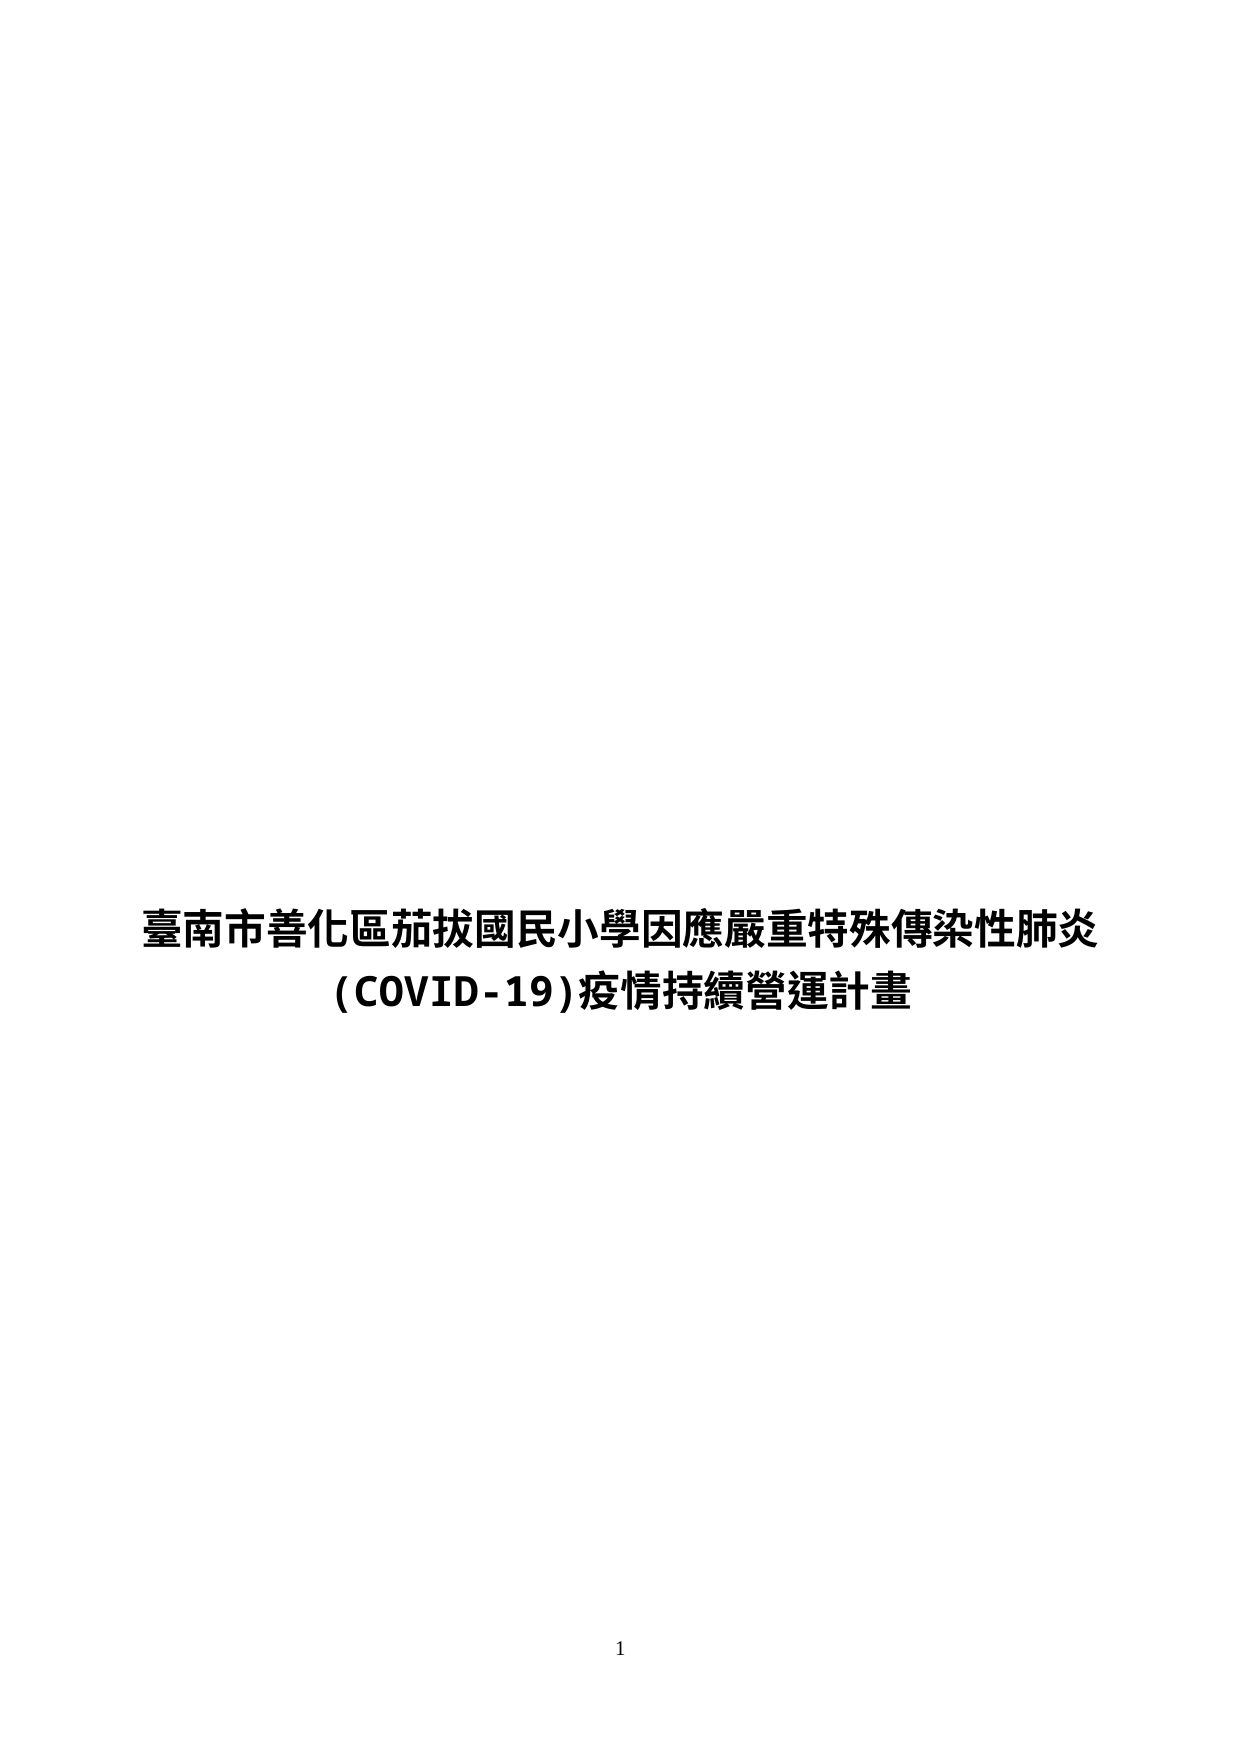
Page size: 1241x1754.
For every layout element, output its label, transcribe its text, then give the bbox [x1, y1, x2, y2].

text 臺南市善化區茄拔國民小學因應嚴重特殊傳染性肺炎(COVID-19)疫情持續營運計畫 [118, 884, 1122, 1009]
